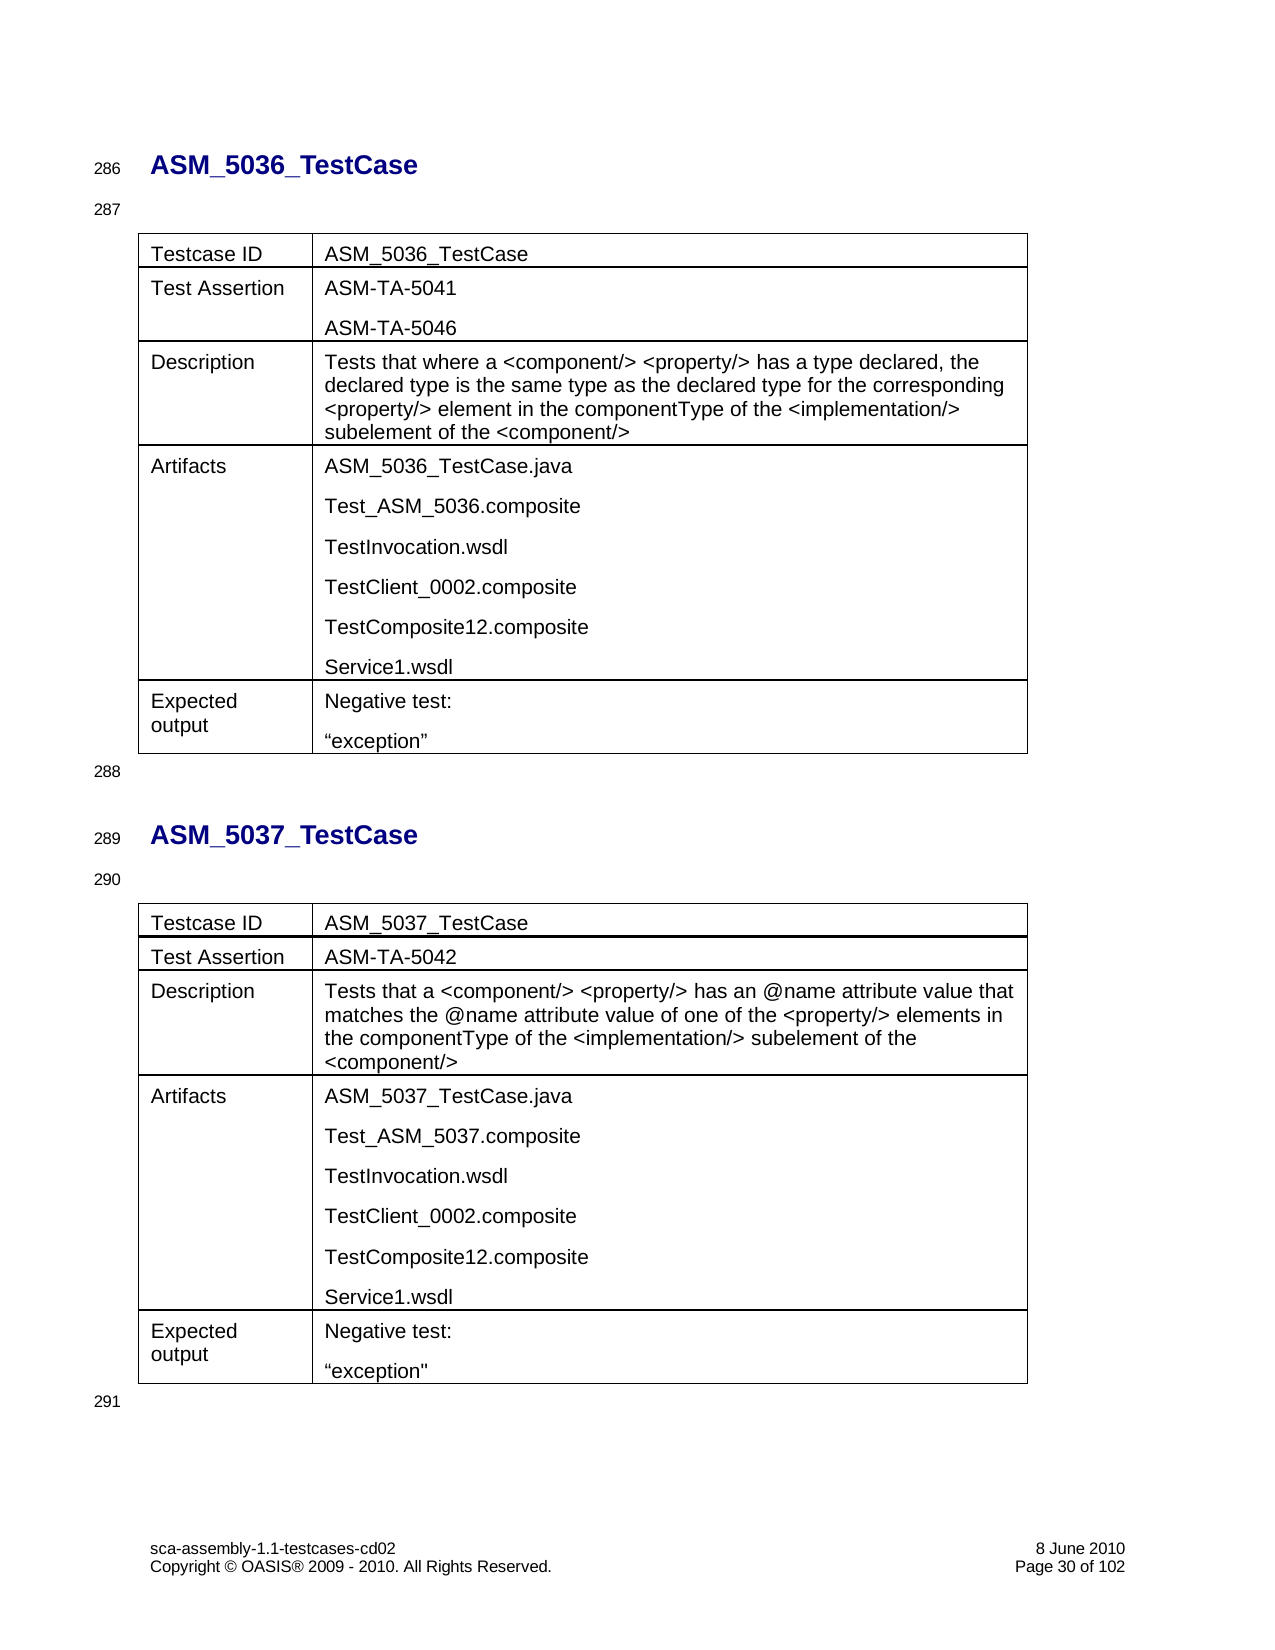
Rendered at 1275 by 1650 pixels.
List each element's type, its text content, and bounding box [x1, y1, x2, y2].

subtitle ASM_5037_TestCase [150, 820, 1125, 850]
table_cell Test Assertion [139, 938, 312, 969]
table_cell Description [139, 971, 312, 1074]
table_cell ASM-TA-5042 [313, 938, 1027, 969]
table_cell Tests that where a <component/> <property/> has a type declared, the declared type is the same type as the declared type for the corresponding <property/> element in the componentType of the <implementation/> subelement of the <component/> [313, 342, 1027, 444]
table_cell Negative test: “exception" [313, 1311, 1027, 1383]
table_cell Negative test: “exception” [313, 681, 1027, 753]
table_cell Description [139, 342, 312, 444]
table_header ASM_5036_TestCase [313, 234, 1027, 266]
table_cell ASM_5037_TestCase.java Test_ASM_5037.composite TestInvocation.wsdl TestClient_0002.composite TestComposite12.composite Service1.wsdl [313, 1076, 1027, 1309]
table_cell Artifacts [139, 1076, 312, 1309]
table_cell ASM_5036_TestCase.java Test_ASM_5036.composite TestInvocation.wsdl TestClient_0002.composite TestComposite12.composite Service1.wsdl [313, 446, 1027, 679]
subtitle ASM_5036_TestCase [150, 150, 1125, 180]
table_cell Expected output [139, 681, 312, 753]
table_cell Expected output [139, 1311, 312, 1383]
table_cell Artifacts [139, 446, 312, 679]
table_header Testcase ID [139, 234, 312, 266]
table_header ASM_5037_TestCase [313, 904, 1027, 935]
table_cell ASM-TA-5041 ASM-TA-5046 [313, 268, 1027, 340]
table_cell Tests that a <component/> <property/> has an @name attribute value that matches the @name attribute value of one of the <property/> elements in the componentType of the <implementation/> subelement of the <component/> [313, 971, 1027, 1074]
table_cell Test Assertion [139, 268, 312, 340]
table_header Testcase ID [139, 904, 312, 935]
